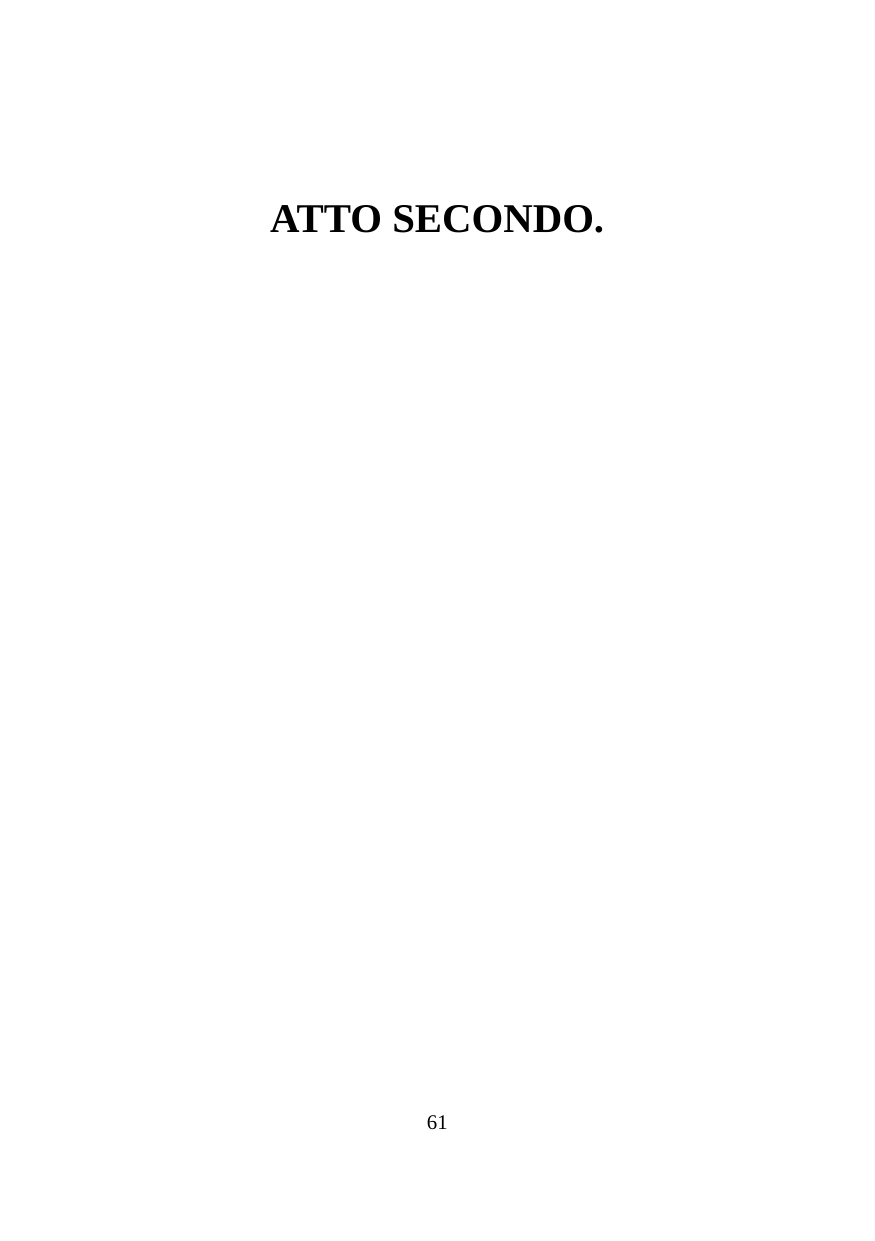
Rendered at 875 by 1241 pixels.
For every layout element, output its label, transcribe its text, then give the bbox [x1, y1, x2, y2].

subtitle ATTO SECONDO. [106, 195, 768, 242]
